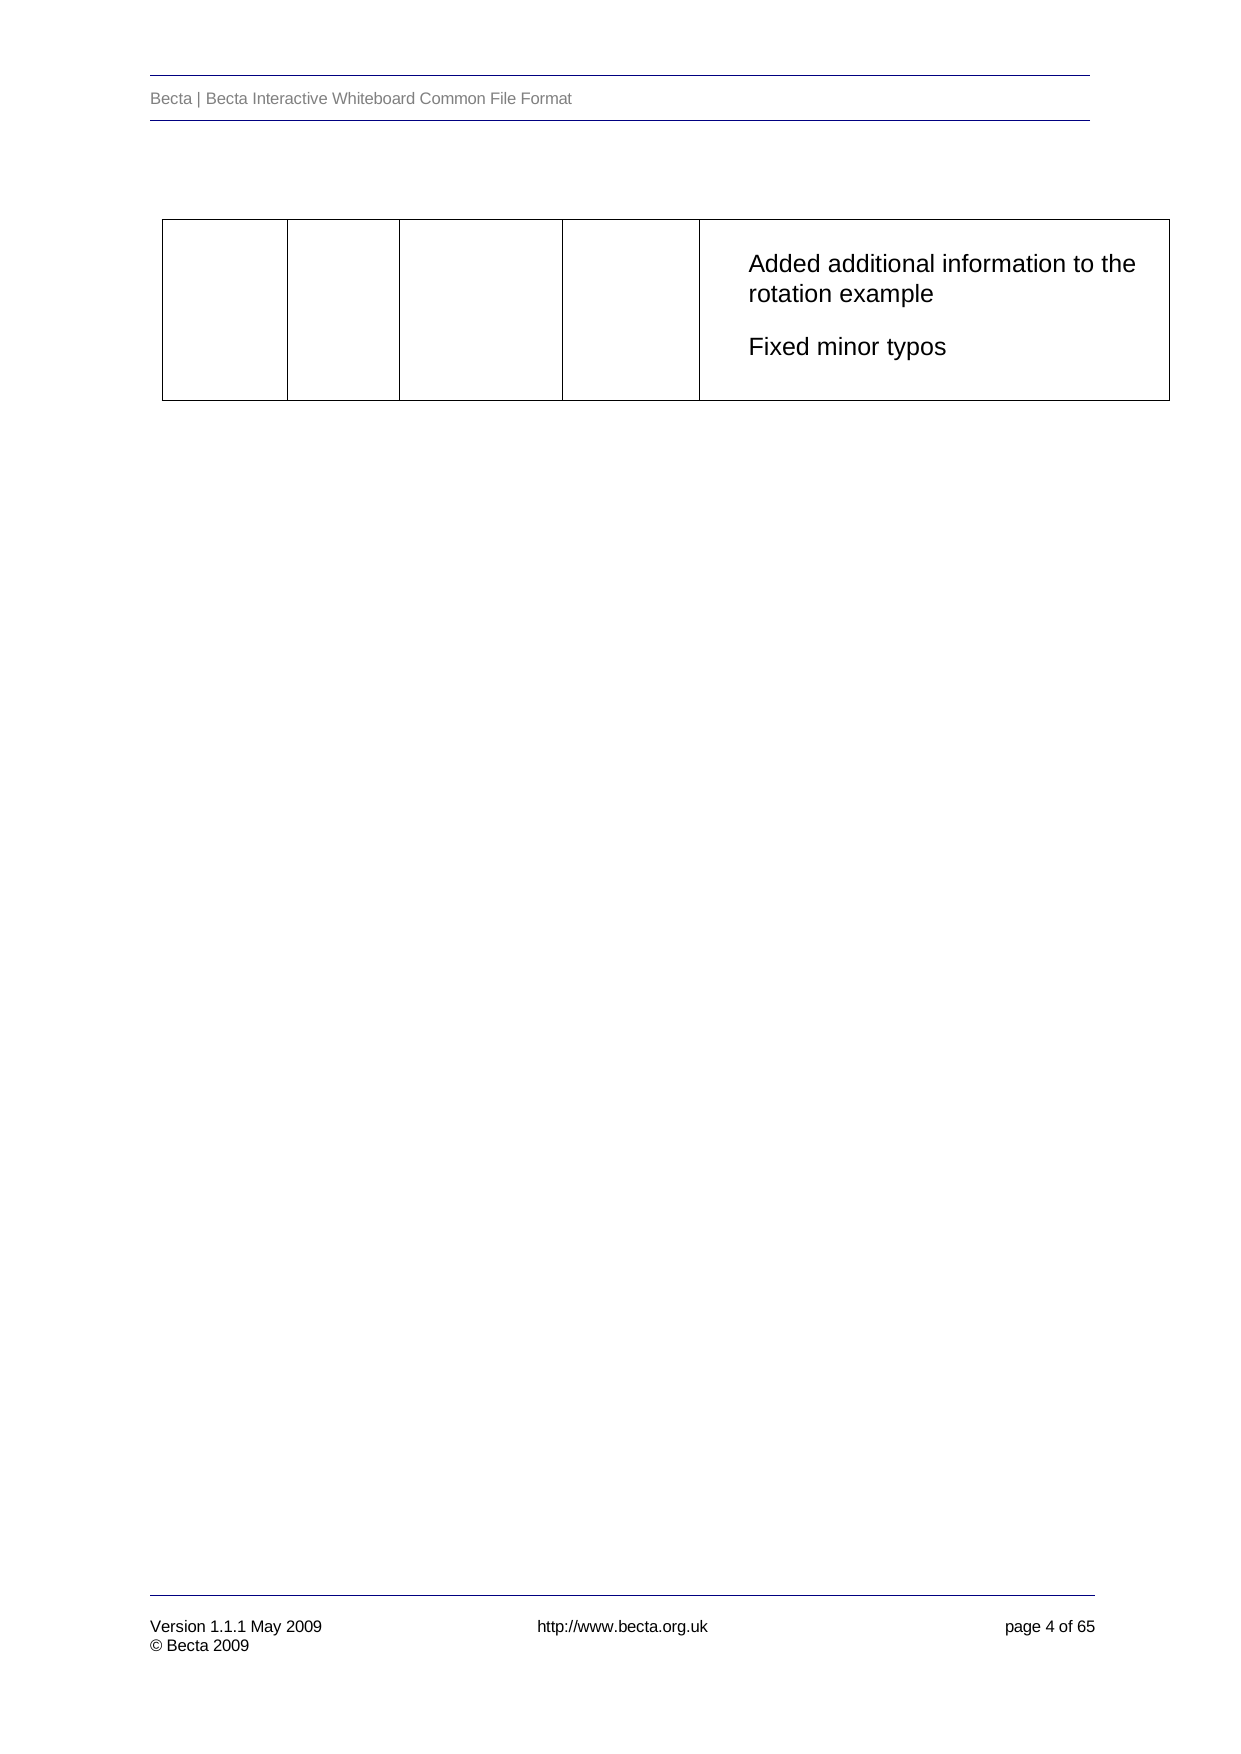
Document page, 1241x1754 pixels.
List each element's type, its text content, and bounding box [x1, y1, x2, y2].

table_cell [400, 220, 562, 400]
table_cell [288, 220, 399, 400]
table_cell [563, 220, 699, 400]
table_cell Added additional information to the rotation example Fixed minor typos [700, 220, 1169, 400]
table_cell [163, 220, 287, 400]
